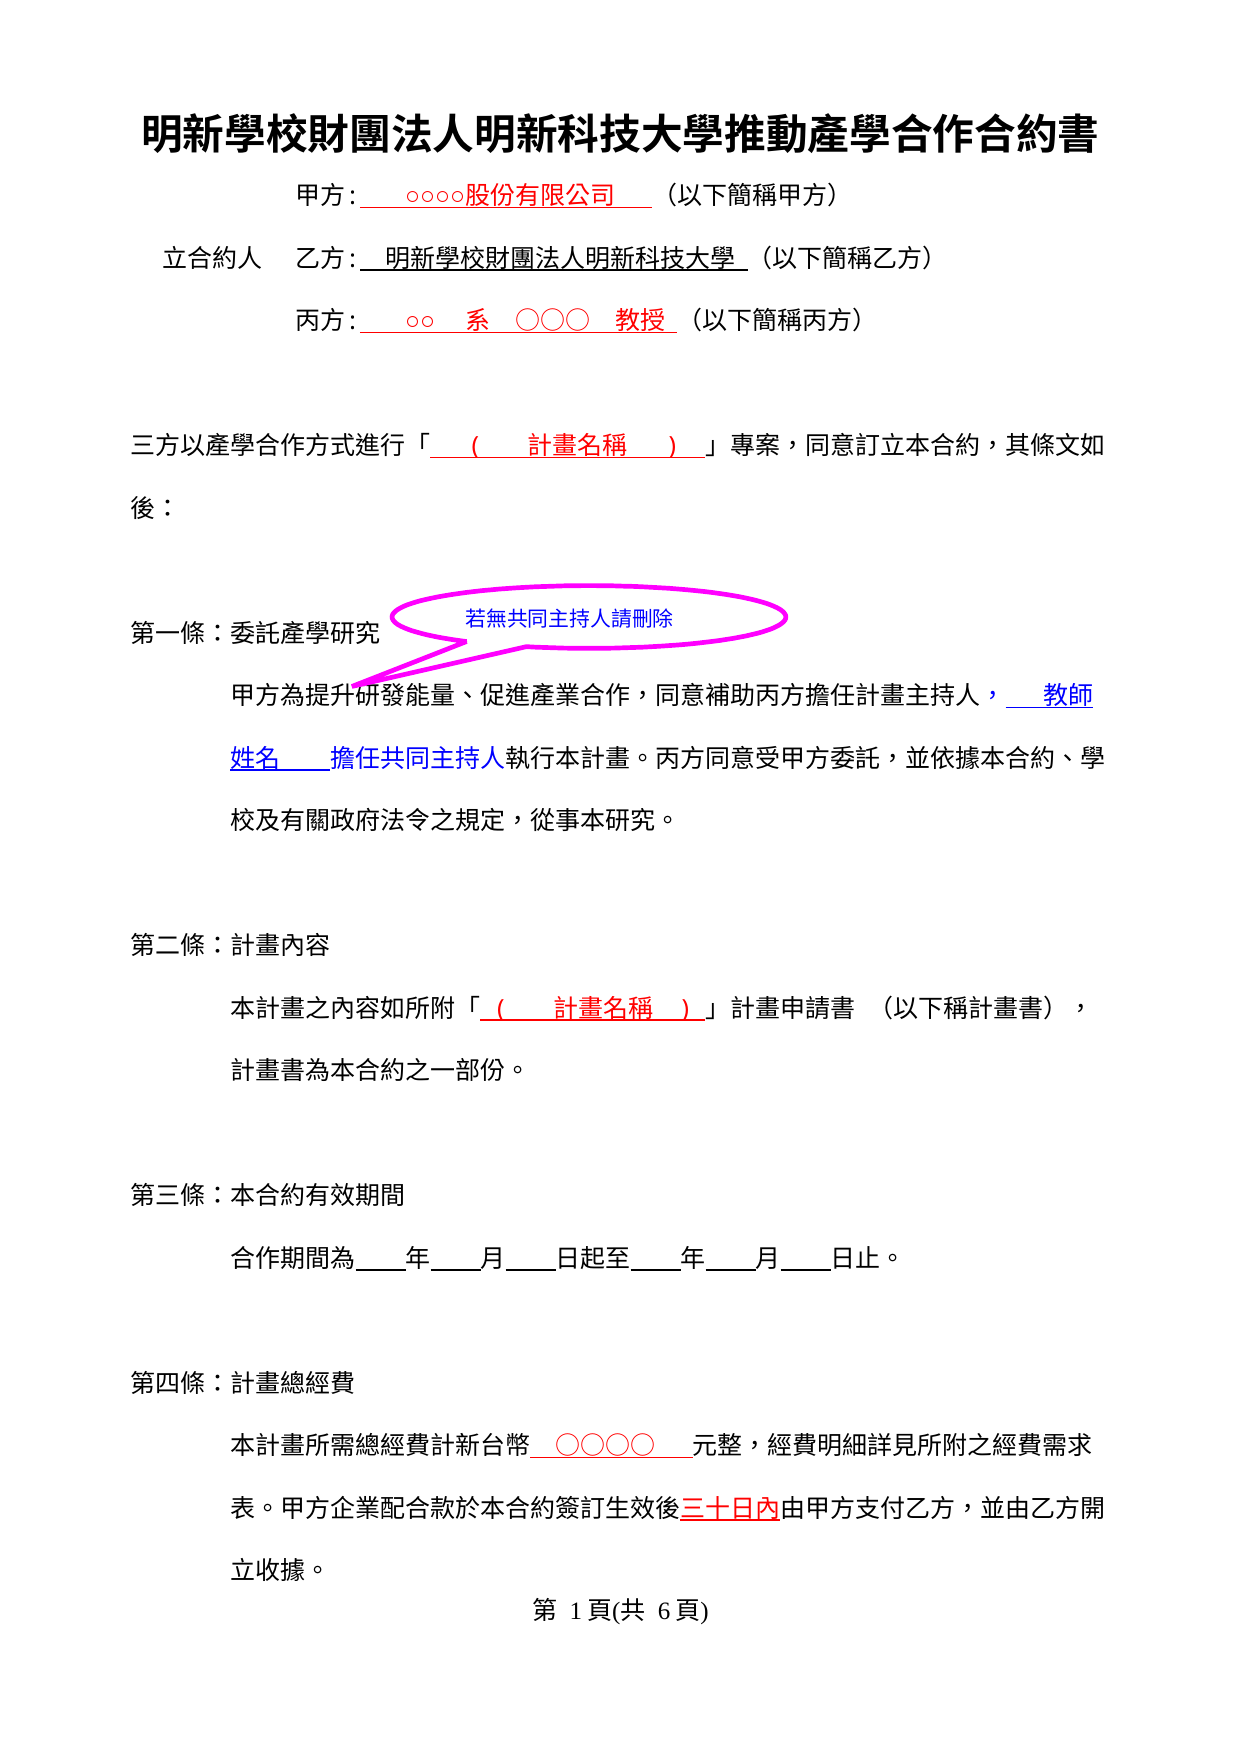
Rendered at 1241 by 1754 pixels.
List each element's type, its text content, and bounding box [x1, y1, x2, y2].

text 第三條：本合約有效期間 [130, 1152, 1110, 1214]
text 本計畫所需總經費計新台幣 ○○○○ 元整，經費明細詳見所附之經費需求表。甲方企業配合款於本合約簽訂生效後三十日內由甲方支付乙方，並由乙方開立收據。 [230, 1402, 1110, 1589]
text 第一條：委託產學研究 [130, 589, 467, 652]
table_header 甲方: ○○○○股份有限公司 （以下簡稱甲方） [284, 152, 1018, 214]
text 第二條：計畫內容 [130, 902, 1110, 964]
text 甲方為提升研發能量、促進產業合作，同意補助丙方擔任計畫主持人， 教師姓名 擔任共同主持人執行本計畫。丙方同意受甲方委託，並依據本合約、學校及有關政府法令之規定，從事本研究。 [230, 652, 1110, 839]
table_cell 丙方: ○○ 系 ○○○ 教授 （以下簡稱丙方） [284, 277, 1018, 339]
text 第一條：委託產學研究 [518, 589, 1110, 652]
text 明新學校財團法人明新科技大學推動產學合作合約書 [130, 89, 1110, 152]
text 本計畫之內容如所附「 ( 計畫名稱 ) 」計畫申請書 （以下稱計畫書），計畫書為本合約之一部份。 [230, 964, 1110, 1089]
text 第四條：計畫總經費 [130, 1339, 1110, 1402]
text 三方以產學合作方式進行「 ( 計畫名稱 ) 」專案，同意訂立本合約，其條文如後： [130, 402, 1110, 527]
text 第一條：委託產學研究 [395, 589, 783, 652]
table_header 立合約人 [141, 152, 283, 339]
text 合作期間為 年 月 日起至 年 月 日止。 [230, 1214, 1110, 1277]
table_cell 乙方: 明新學校財團法人明新科技大學 （以下簡稱乙方） [284, 215, 1018, 277]
